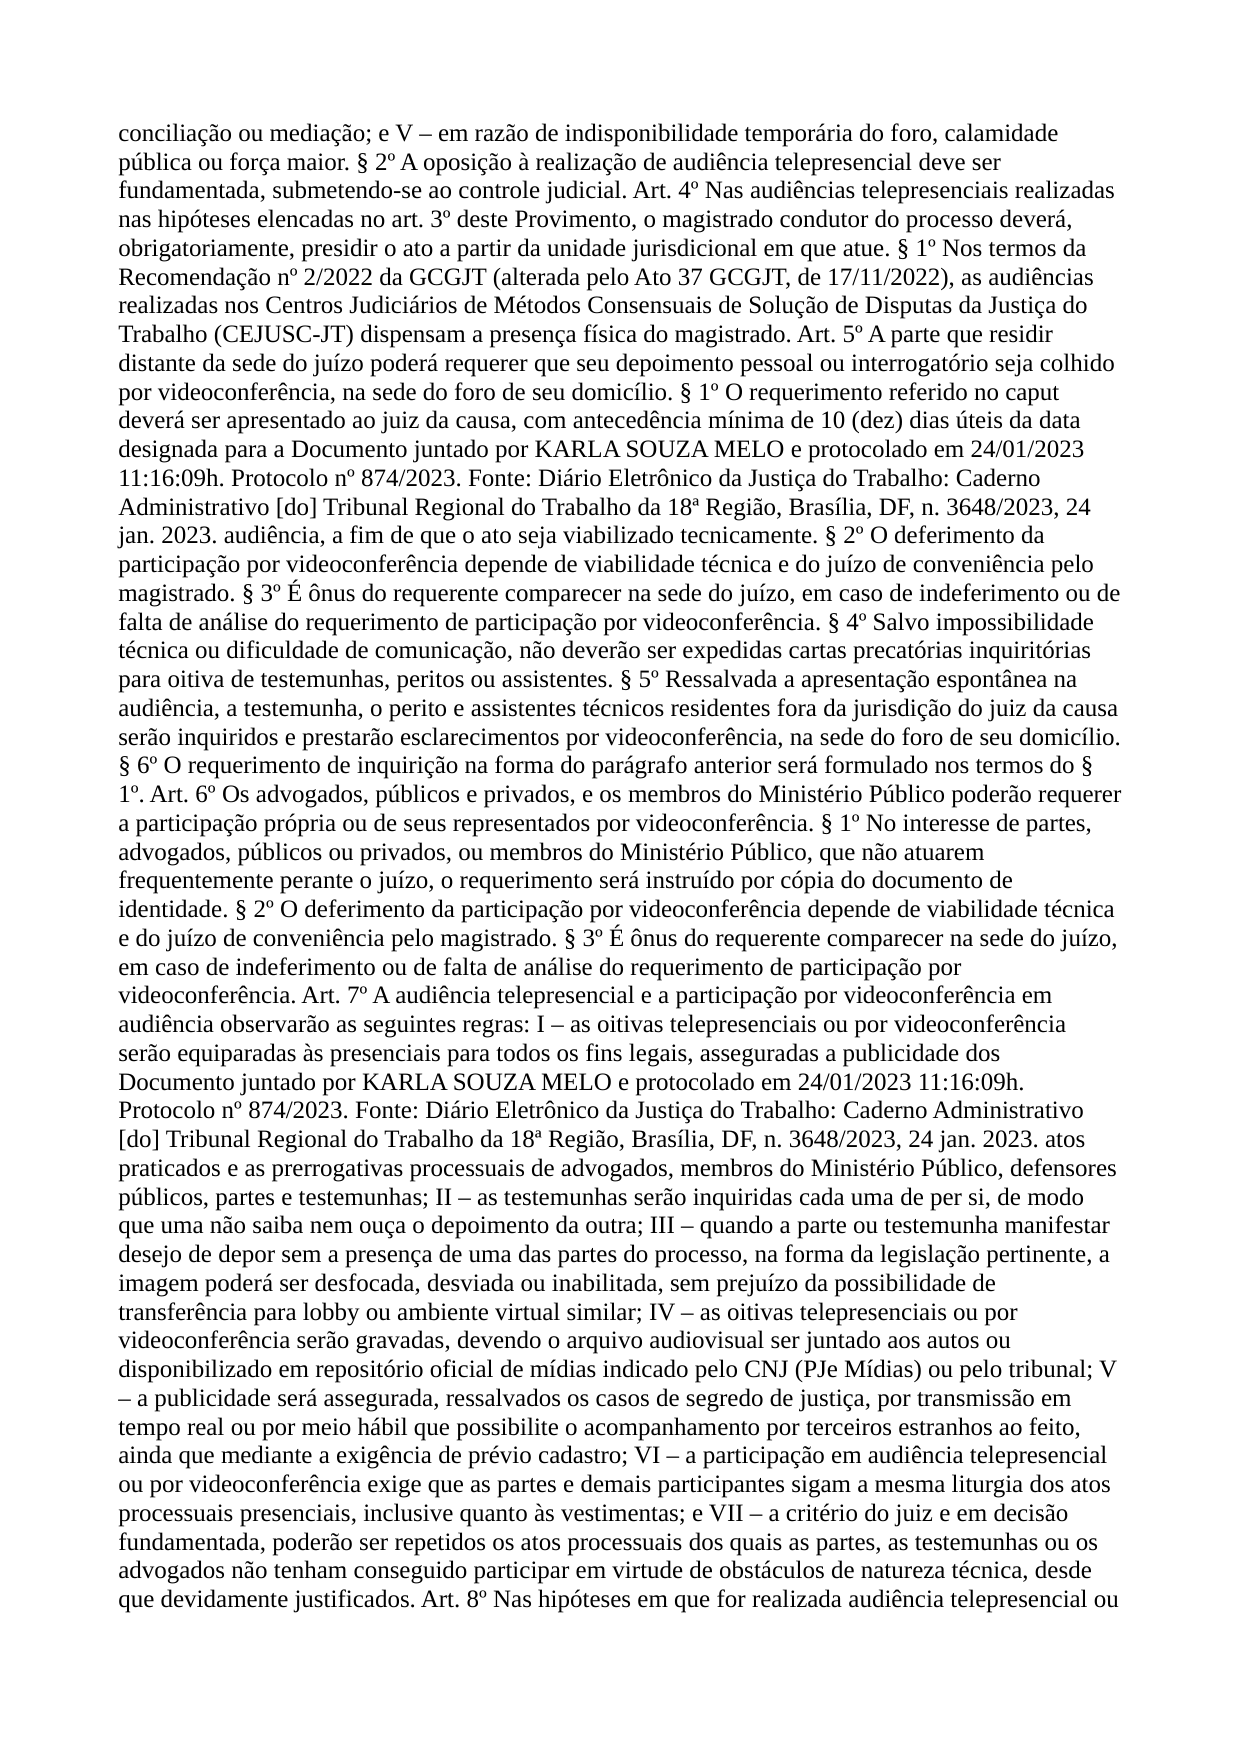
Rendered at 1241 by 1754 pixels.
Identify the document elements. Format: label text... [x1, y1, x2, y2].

text conciliação ou mediação; e V – em razão de indisponibilidade temporária do foro, calamidade pública ou força maior. § 2º A oposição à realização de audiência telepresencial deve ser fundamentada, submetendo-se ao controle judicial. Art. 4º Nas audiências telepresenciais realizadas nas hipóteses elencadas no art. 3º deste Provimento, o magistrado condutor do processo deverá, obrigatoriamente, presidir o ato a partir da unidade jurisdicional em que atue. § 1º Nos termos da Recomendação nº 2/2022 da GCGJT (alterada pelo Ato 37 GCGJT, de 17/11/2022), as audiências realizadas nos Centros Judiciários de Métodos Consensuais de Solução de Disputas da Justiça do Trabalho (CEJUSC-JT) dispensam a presença física do magistrado. Art. 5º A parte que residir distante da sede do juízo poderá requerer que seu depoimento pessoal ou interrogatório seja colhido por videoconferência, na sede do foro de seu domicílio. § 1º O requerimento referido no caput deverá ser apresentado ao juiz da causa, com antecedência mínima de 10 (dez) dias úteis da data designada para a Documento juntado por KARLA SOUZA MELO e protocolado em 24/01/2023 11:16:09h. Protocolo nº 874/2023. Fonte: Diário Eletrônico da Justiça do Trabalho: Caderno Administrativo [do] Tribunal Regional do Trabalho da 18ª Região, Brasília, DF, n. 3648/2023, 24 jan. 2023. audiência, a fim de que o ato seja viabilizado tecnicamente. § 2º O deferimento da participação por videoconferência depende de viabilidade técnica e do juízo de conveniência pelo magistrado. § 3º É ônus do requerente comparecer na sede do juízo, em caso de indeferimento ou de falta de análise do requerimento de participação por videoconferência. § 4º Salvo impossibilidade técnica ou dificuldade de comunicação, não deverão ser expedidas cartas precatórias inquiritórias para oitiva de testemunhas, peritos ou assistentes. § 5º Ressalvada a apresentação espontânea na audiência, a testemunha, o perito e assistentes técnicos residentes fora da jurisdição do juiz da causa serão inquiridos e prestarão esclarecimentos por videoconferência, na sede do foro de seu domicílio. § 6º O requerimento de inquirição na forma do parágrafo anterior será formulado nos termos do § 1º. Art. 6º Os advogados, públicos e privados, e os membros do Ministério Público poderão requerer a participação própria ou de seus representados por videoconferência. § 1º No interesse de partes, advogados, públicos ou privados, ou membros do Ministério Público, que não atuarem frequentemente perante o juízo, o requerimento será instruído por cópia do documento de identidade. § 2º O deferimento da participação por videoconferência depende de viabilidade técnica e do juízo de conveniência pelo magistrado. § 3º É ônus do requerente comparecer na sede do juízo, em caso de indeferimento ou de falta de análise do requerimento de participação por videoconferência. Art. 7º A audiência telepresencial e a participação por videoconferência em audiência observarão as seguintes regras: I – as oitivas telepresenciais ou por videoconferência serão equiparadas às presenciais para todos os fins legais, asseguradas a publicidade dos Documento juntado por KARLA SOUZA MELO e protocolado em 24/01/2023 11:16:09h. Protocolo nº 874/2023. Fonte: Diário Eletrônico da Justiça do Trabalho: Caderno Administrativo [do] Tribunal Regional do Trabalho da 18ª Região, Brasília, DF, n. 3648/2023, 24 jan. 2023. atos praticados e as prerrogativas processuais de advogados, membros do Ministério Público, defensores públicos, partes e testemunhas; II – as testemunhas serão inquiridas cada uma de per si, de modo que uma não saiba nem ouça o depoimento da outra; III – quando a parte ou testemunha manifestar desejo de depor sem a presença de uma das partes do processo, na forma da legislação pertinente, a imagem poderá ser desfocada, desviada ou inabilitada, sem prejuízo da possibilidade de transferência para lobby ou ambiente virtual similar; IV – as oitivas telepresenciais ou por videoconferência serão gravadas, devendo o arquivo audiovisual ser juntado aos autos ou disponibilizado em repositório oficial de mídias indicado pelo CNJ (PJe Mídias) ou pelo tribunal; V – a publicidade será assegurada, ressalvados os casos de segredo de justiça, por transmissão em tempo real ou por meio hábil que possibilite o acompanhamento por terceiros estranhos ao feito, ainda que mediante a exigência de prévio cadastro; VI – a participação em audiência telepresencial ou por videoconferência exige que as partes e demais participantes sigam a mesma liturgia dos atos processuais presenciais, inclusive quanto às vestimentas; e VII – a critério do juiz e em decisão fundamentada, poderão ser repetidos os atos processuais dos quais as partes, as testemunhas ou os advogados não tenham conseguido participar em virtude de obstáculos de natureza técnica, desde que devidamente justificados. Art. 8º Nas hipóteses em que for realizada audiência telepresencial ou [118, 118, 1122, 1613]
